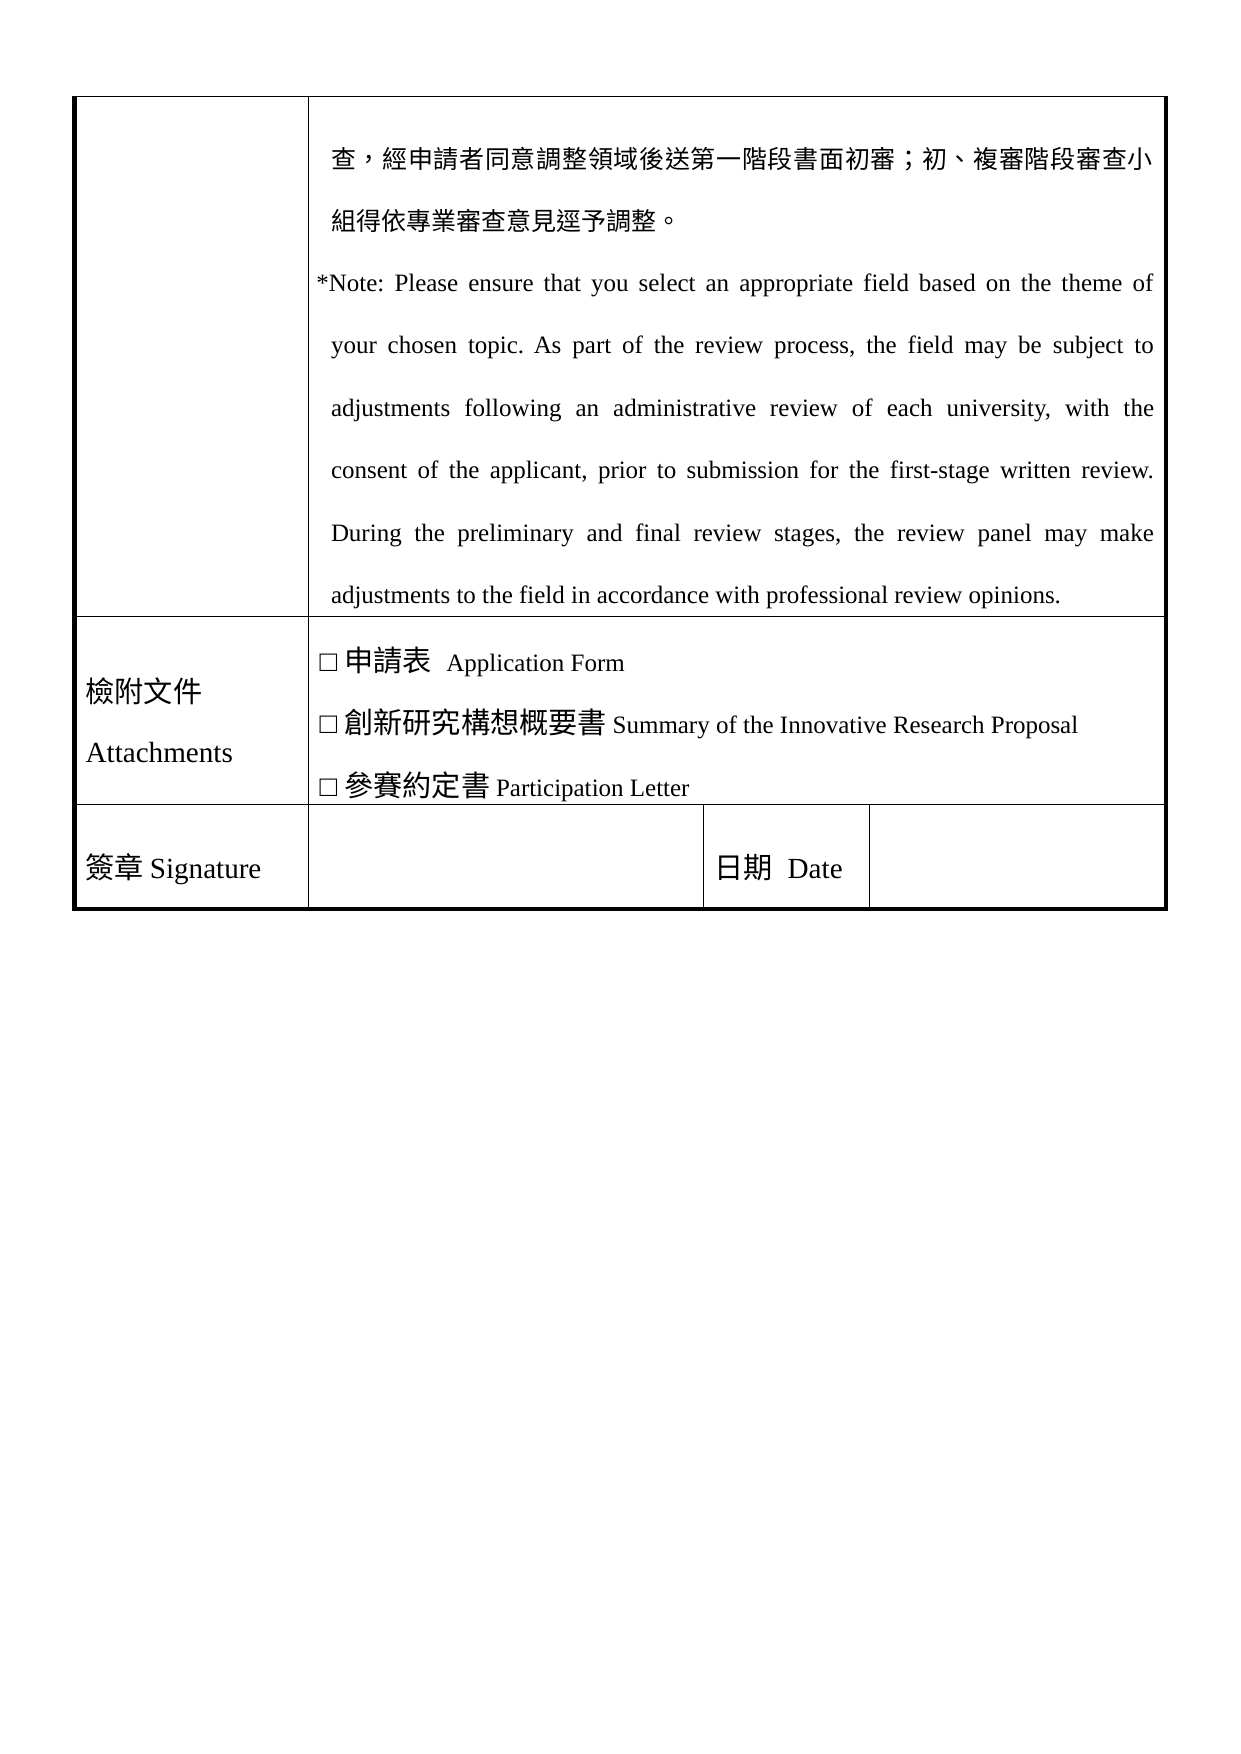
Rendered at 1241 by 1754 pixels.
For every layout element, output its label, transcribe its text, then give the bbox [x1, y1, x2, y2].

table_cell 日期 Date [704, 805, 869, 907]
table_cell 簽章Signature [77, 805, 308, 907]
table_cell 檢附文件 Attachments [77, 617, 308, 804]
table_cell [870, 805, 1164, 907]
table_cell [309, 805, 703, 907]
table_cell [77, 97, 308, 616]
table_cell 查，經申請者同意調整領域後送第一階段書面初審；初、複審階段審查小組得依專業審查意見逕予調整。 *Note: Please ensure that you select an appropriate field based on the theme of your chosen topic. As part of the review process, the field may be subject to adjustments following an administrative review of each university, with the consent of the applicant, prior to submission for the first-stage written review. During the preliminary and final review stages, the review panel may make adjustments to the field in accordance with professional review opinions. [309, 97, 1164, 616]
table_cell □ 申請表 Application Form □ 創新研究構想概要書Summary of the Innovative Research Proposal □ 參賽約定書Participation Letter [309, 617, 1164, 804]
